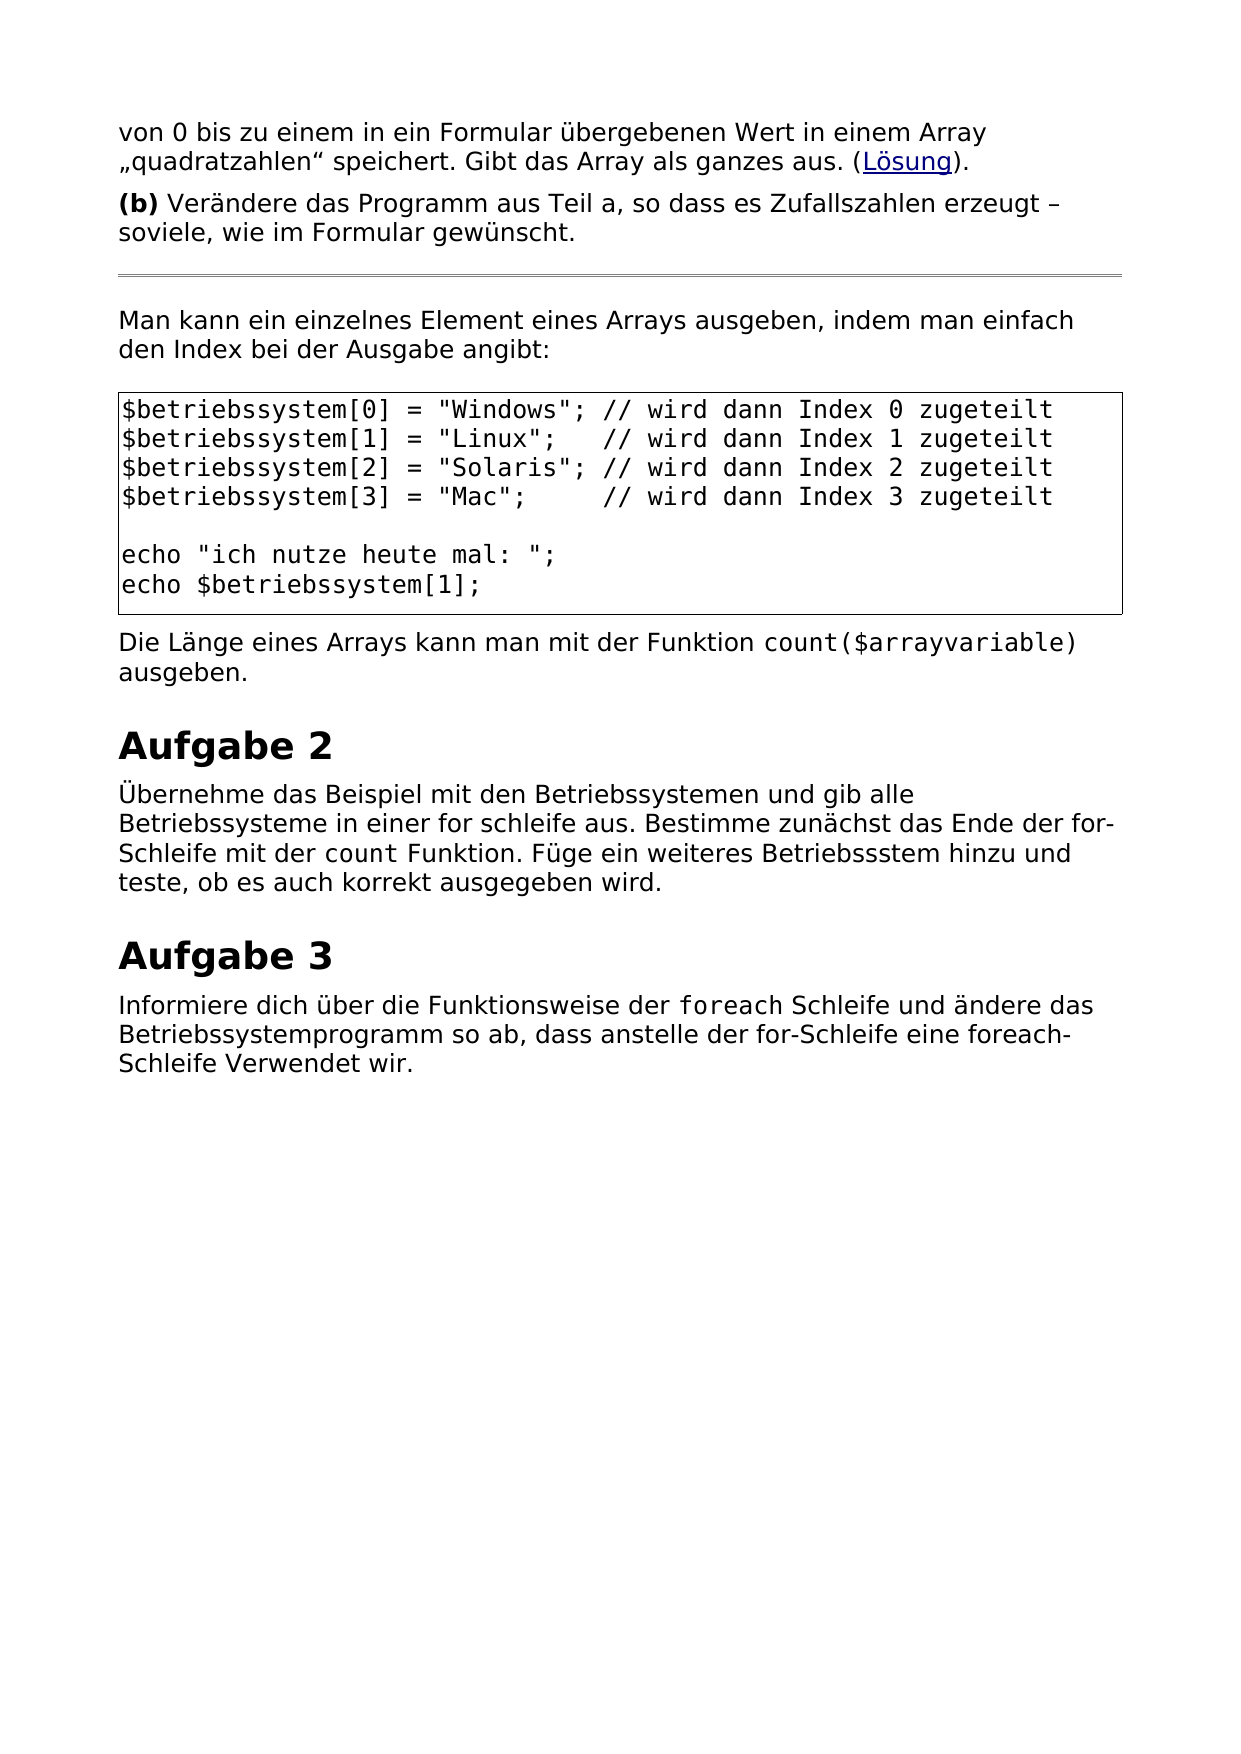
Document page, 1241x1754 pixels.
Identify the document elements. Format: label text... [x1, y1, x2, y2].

table_header $betriebssystem[0] = "Windows"; // wird dann Index 0 zugeteilt $betriebssystem[1] = "Linux"; // wird dann Index 1 zugeteilt $betriebssystem[2] = "Solaris"; // wird dann Index 2 zugeteilt $betriebssystem[3] = "Mac"; // wird dann Index 3 zugeteilt echo "ich nutze heute mal: "; echo $betriebssystem[1]; [119, 393, 1122, 614]
text Man kann ein einzelnes Element eines Arrays ausgeben, indem man einfach den Index bei der Ausgabe angibt: [118, 306, 1122, 364]
text von 0 bis zu einem in ein Formular übergebenen Wert in einem Array „quadratzahlen“ speichert. Gibt das Array als ganzes aus. (Lösung). [118, 118, 1122, 176]
text Informiere dich über die Funktionsweise der foreach Schleife und ändere das Betriebssystemprogramm so ab, dass anstelle der for-Schleife eine foreach-Schleife Verwendet wir. [118, 991, 1122, 1078]
text Übernehme das Beispiel mit den Betriebssystemen und gib alle Betriebssysteme in einer for schleife aus. Bestimme zunächst das Ende der for-Schleife mit der count Funktion. Füge ein weiteres Betriebssstem hinzu und teste, ob es auch korrekt ausgegeben wird. [118, 781, 1122, 897]
text (b) Verändere das Programm aus Teil a, so dass es Zufallszahlen erzeugt – soviele, wie im Formular gewünscht. [118, 189, 1122, 247]
subtitle Aufgabe 3 [118, 935, 1122, 978]
text Die Länge eines Arrays kann man mit der Funktion count($arrayvariable) ausgeben. [118, 628, 1122, 687]
subtitle Aufgabe 2 [118, 724, 1122, 768]
